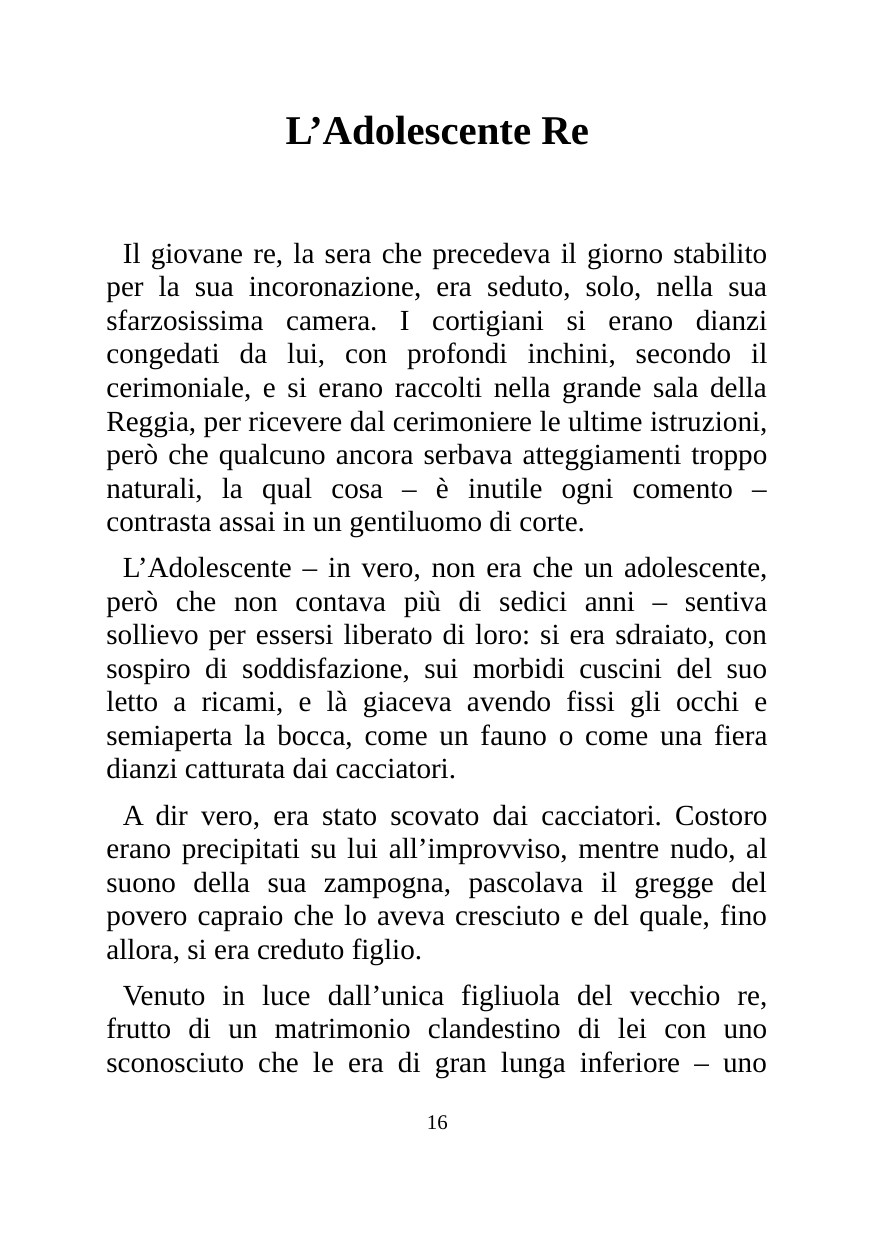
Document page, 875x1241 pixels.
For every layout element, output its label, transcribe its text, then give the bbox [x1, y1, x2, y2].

text L’Adolescente – in vero, non era che un adolescente, però che non contava più di sedici anni – sentiva sollievo per essersi liberato di loro: si era sdraiato, con sospiro di soddisfazione, sui morbidi cuscini del suo letto a ricami, e là giaceva avendo fissi gli occhi e semiaperta la bocca, come un fauno o come una fiera dianzi catturata dai cacciatori. [106, 550, 768, 785]
subtitle L’Adolescente Re [106, 106, 768, 153]
text Il giovane re, la sera che precedeva il giorno stabilito per la sua incoronazione, era seduto, solo, nella sua sfarzosissima camera. I cortigiani si erano dianzi congedati da lui, con profondi inchini, secondo il cerimoniale, e si erano raccolti nella grande sala della Reggia, per ricevere dal cerimoniere le ultime istruzioni, però che qualcuno ancora serbava atteggiamenti troppo naturali, la qual cosa – è inutile ogni comento – contrasta assai in un gentiluomo di corte. [106, 236, 768, 538]
text A dir vero, era stato scovato dai cacciatori. Costoro erano precipitati su lui all’improvviso, mentre nudo, al suono della sua zampogna, pascolava il gregge del povero capraio che lo aveva cresciuto e del quale, fino allora, si era creduto figlio. [106, 798, 768, 965]
text Venuto in luce dall’unica figliuola del vecchio re, frutto di un matrimonio clandestino di lei con uno sconosciuto che le era di gran lunga inferiore – uno [106, 978, 768, 1078]
